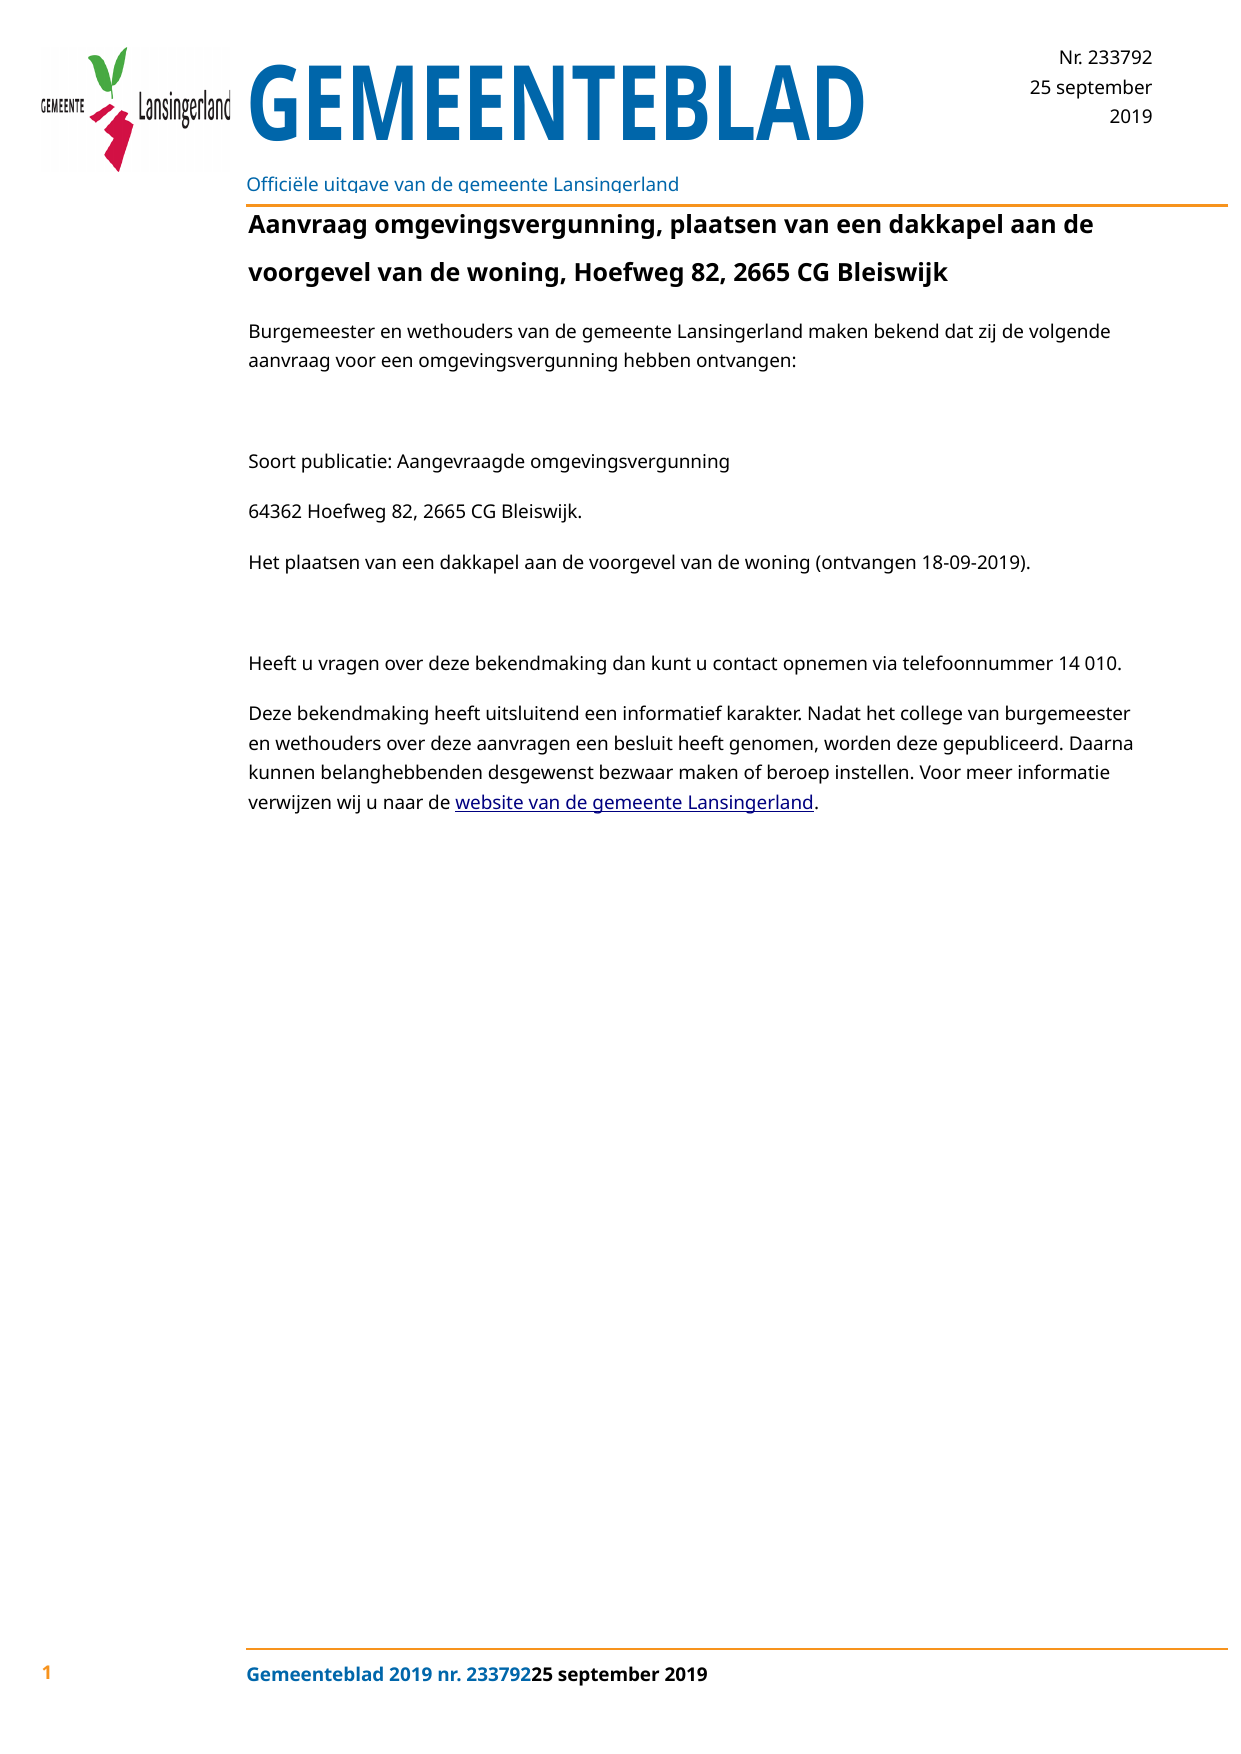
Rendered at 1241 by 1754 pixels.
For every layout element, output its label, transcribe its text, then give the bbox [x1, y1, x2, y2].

text Aanvraag omgevingsvergunning, plaatsen van een dakkapel aan de voorgevel van de woning, Hoefweg 82, 2665 CG Bleiswijk [248, 207, 1152, 288]
picture [41, 47, 231, 172]
text Het plaatsen van een dakkapel aan de voorgevel van de woning (ontvangen 18-09-2019). [248, 549, 1152, 575]
text 64362 Hoefweg 82, 2665 CG Bleiswijk. [248, 499, 1152, 524]
text Soort publicatie: Aangevraagde omgevingsvergunning [248, 448, 1152, 474]
text Deze bekendmaking heeft uitsluitend een informatief karakter. Nadat het college van burgemeester en wethouders over deze aanvragen een besluit heeft genomen, worden deze gepubliceerd. Daarna kunnen belanghebbenden desgewenst bezwaar maken of beroep instellen. Voor meer informatie verwijzen wij u naar de website van de gemeente Lansingerland. [248, 700, 1152, 815]
text Burgemeester en wethouders van de gemeente Lansingerland maken bekend dat zij de volgende aanvraag voor een omgevingsvergunning hebben ontvangen: [248, 318, 1152, 373]
text Heeft u vragen over deze bekendmaking dan kunt u contact opnemen via telefoonnummer 14 010. [248, 650, 1152, 676]
